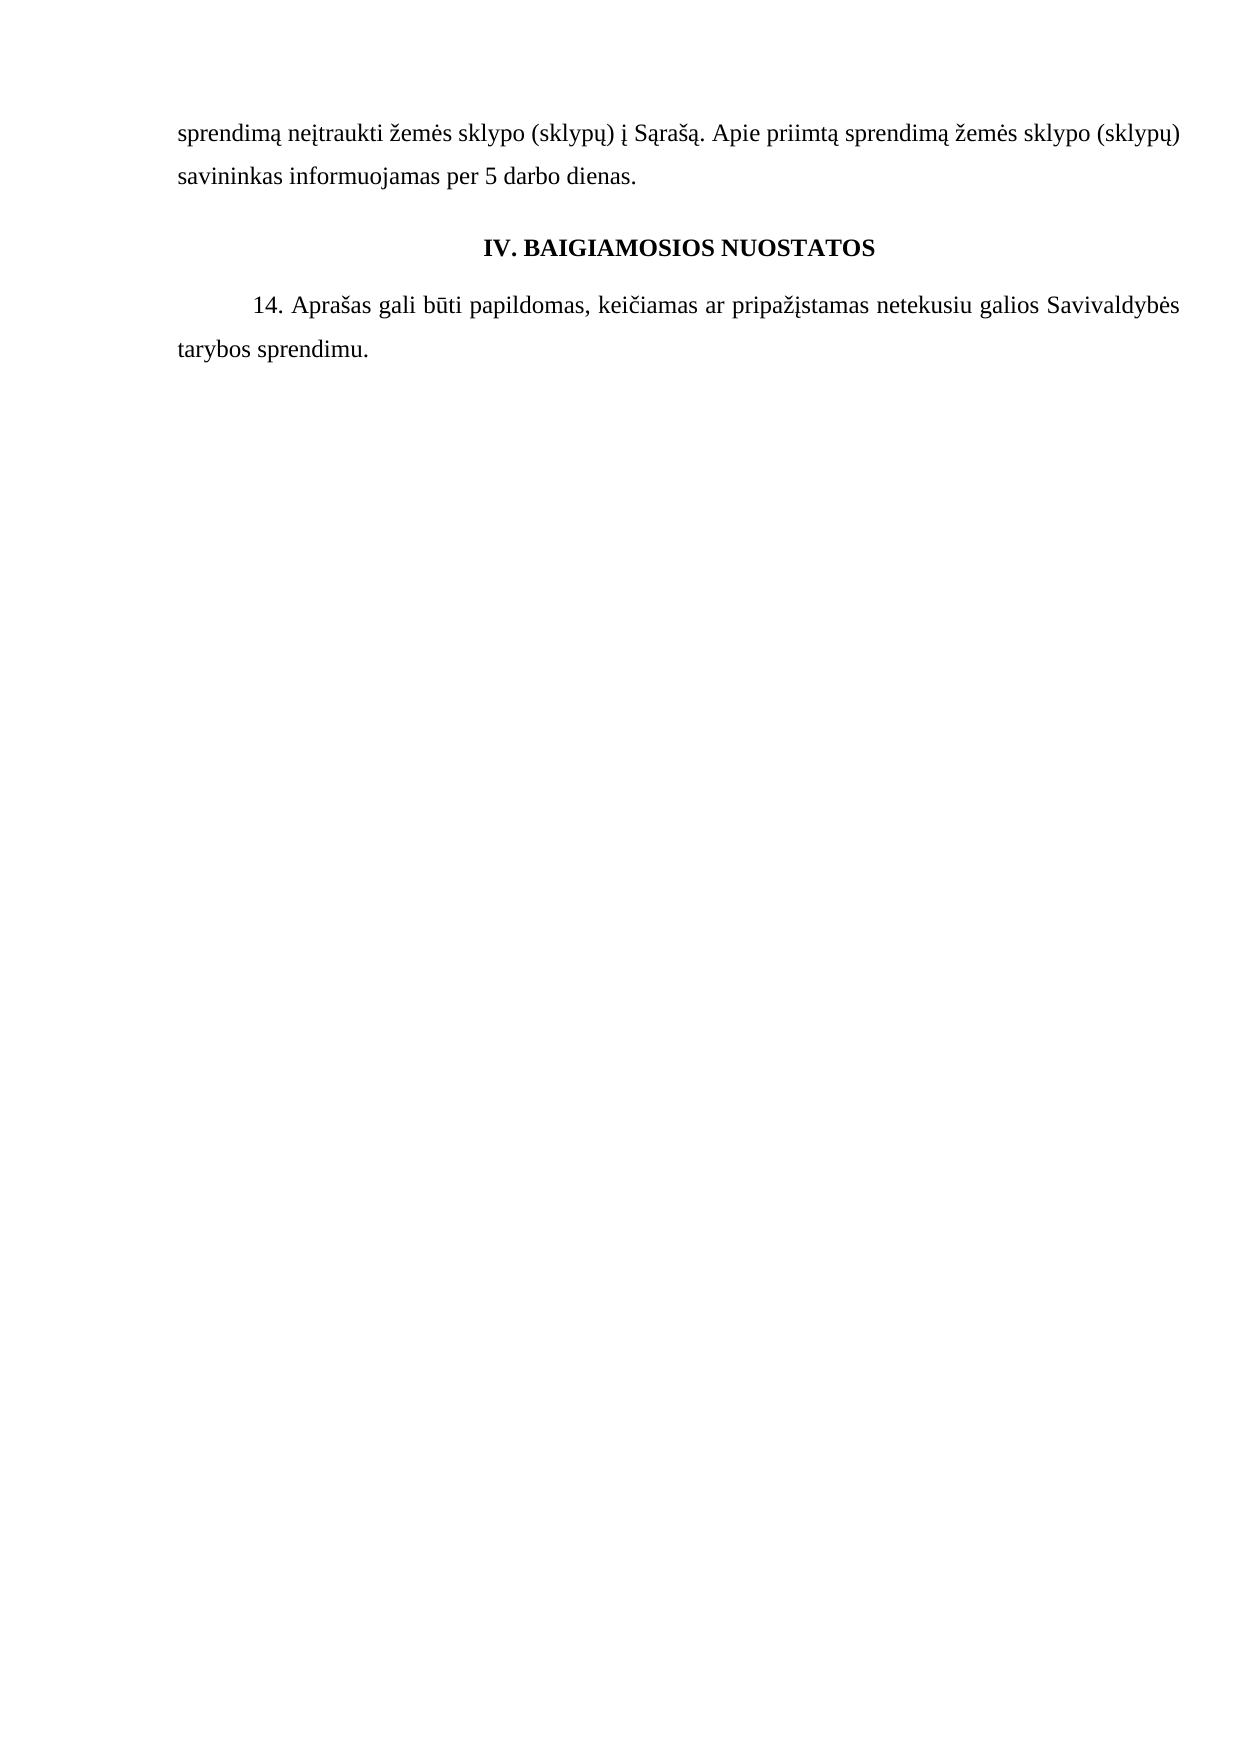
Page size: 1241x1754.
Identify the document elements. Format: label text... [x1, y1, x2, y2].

text 14. Aprašas gali būti papildomas, keičiamas ar pripažįstamas netekusiu galios Savivaldybės tarybos sprendimu. [177, 291, 1181, 362]
text IV. BAIGIAMOSIOS NUOSTATOS [177, 233, 1181, 262]
text sprendimą neįtraukti žemės sklypo (sklypų) į Sąrašą. Apie priimtą sprendimą žemės sklypo (sklypų) savininkas informuojamas per 5 darbo dienas. [177, 118, 1181, 190]
